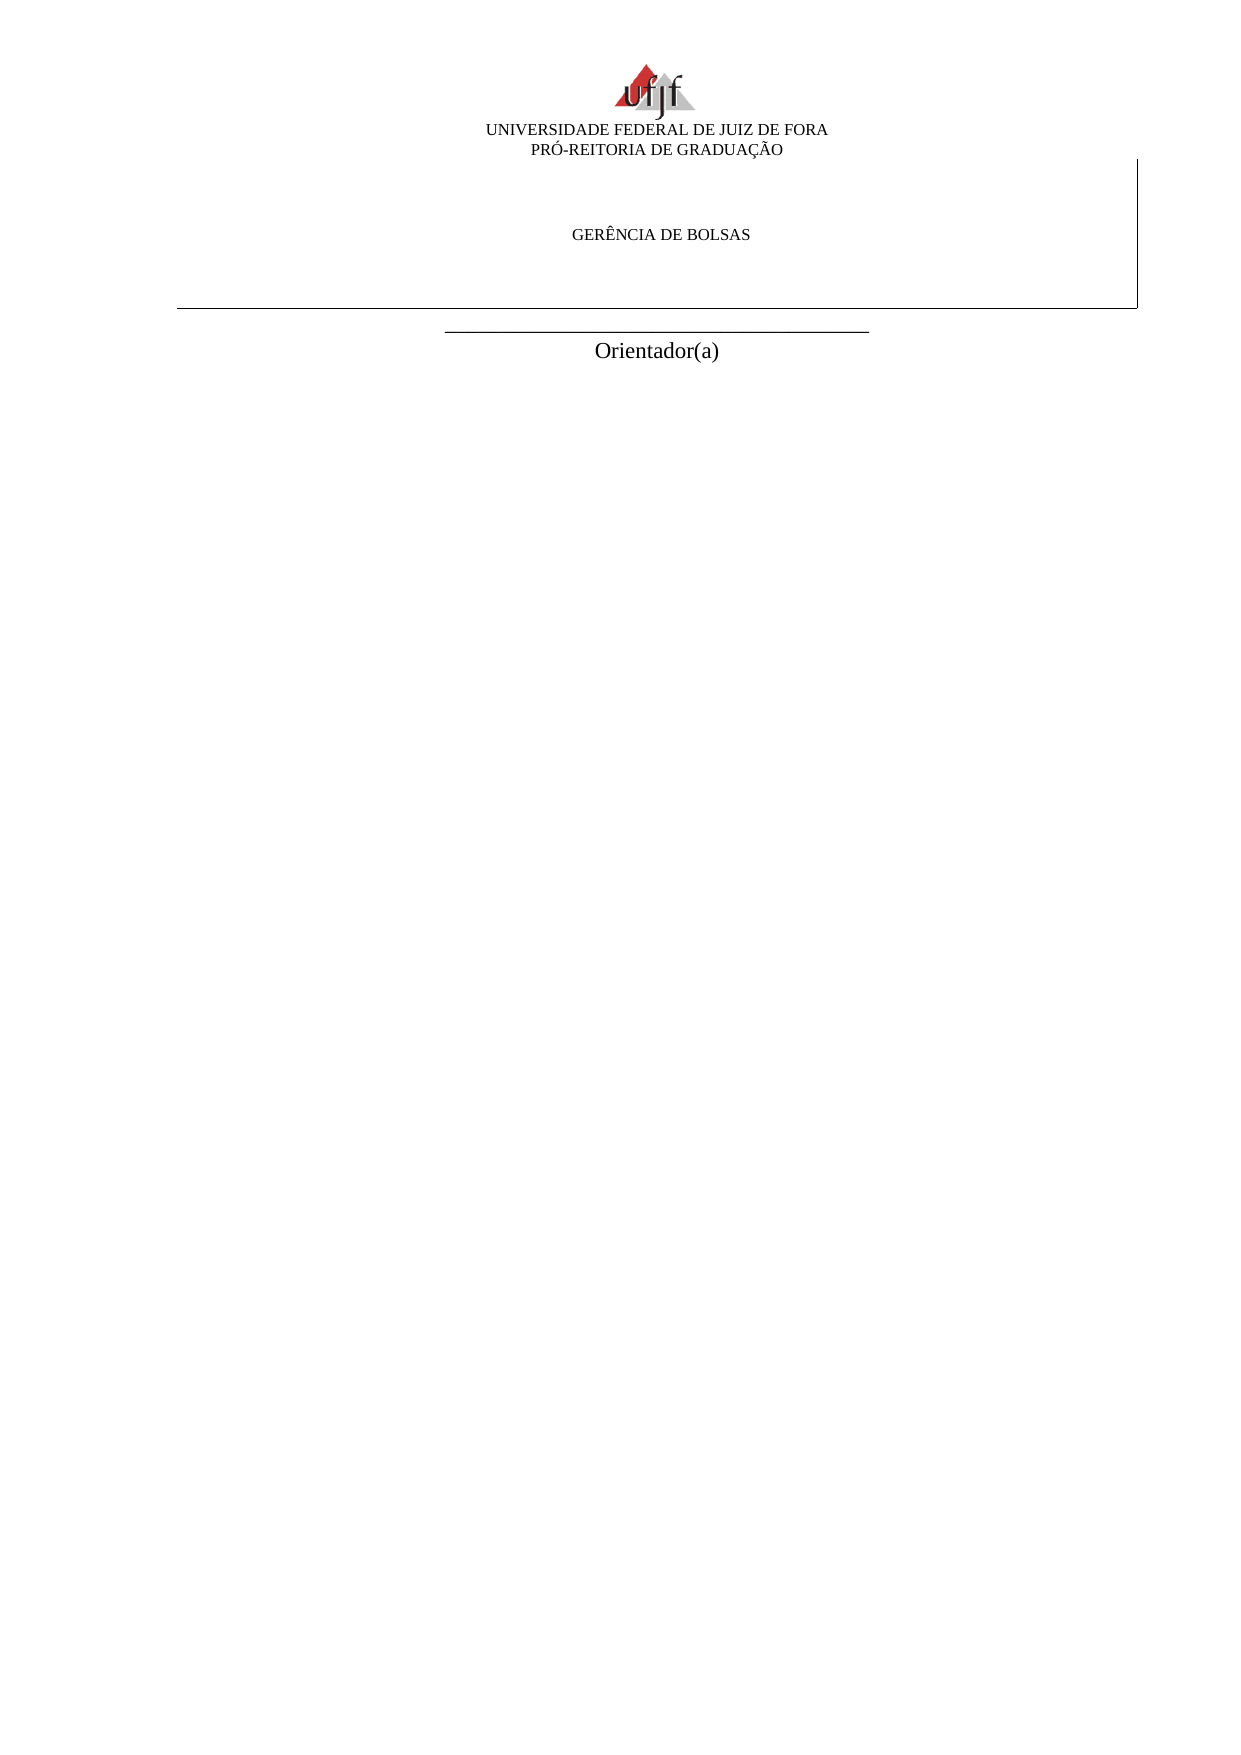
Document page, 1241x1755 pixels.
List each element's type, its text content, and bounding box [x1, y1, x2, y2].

subtitle Orientador(a) [177, 336, 1137, 363]
subtitle _____________________________________ [177, 308, 1137, 336]
